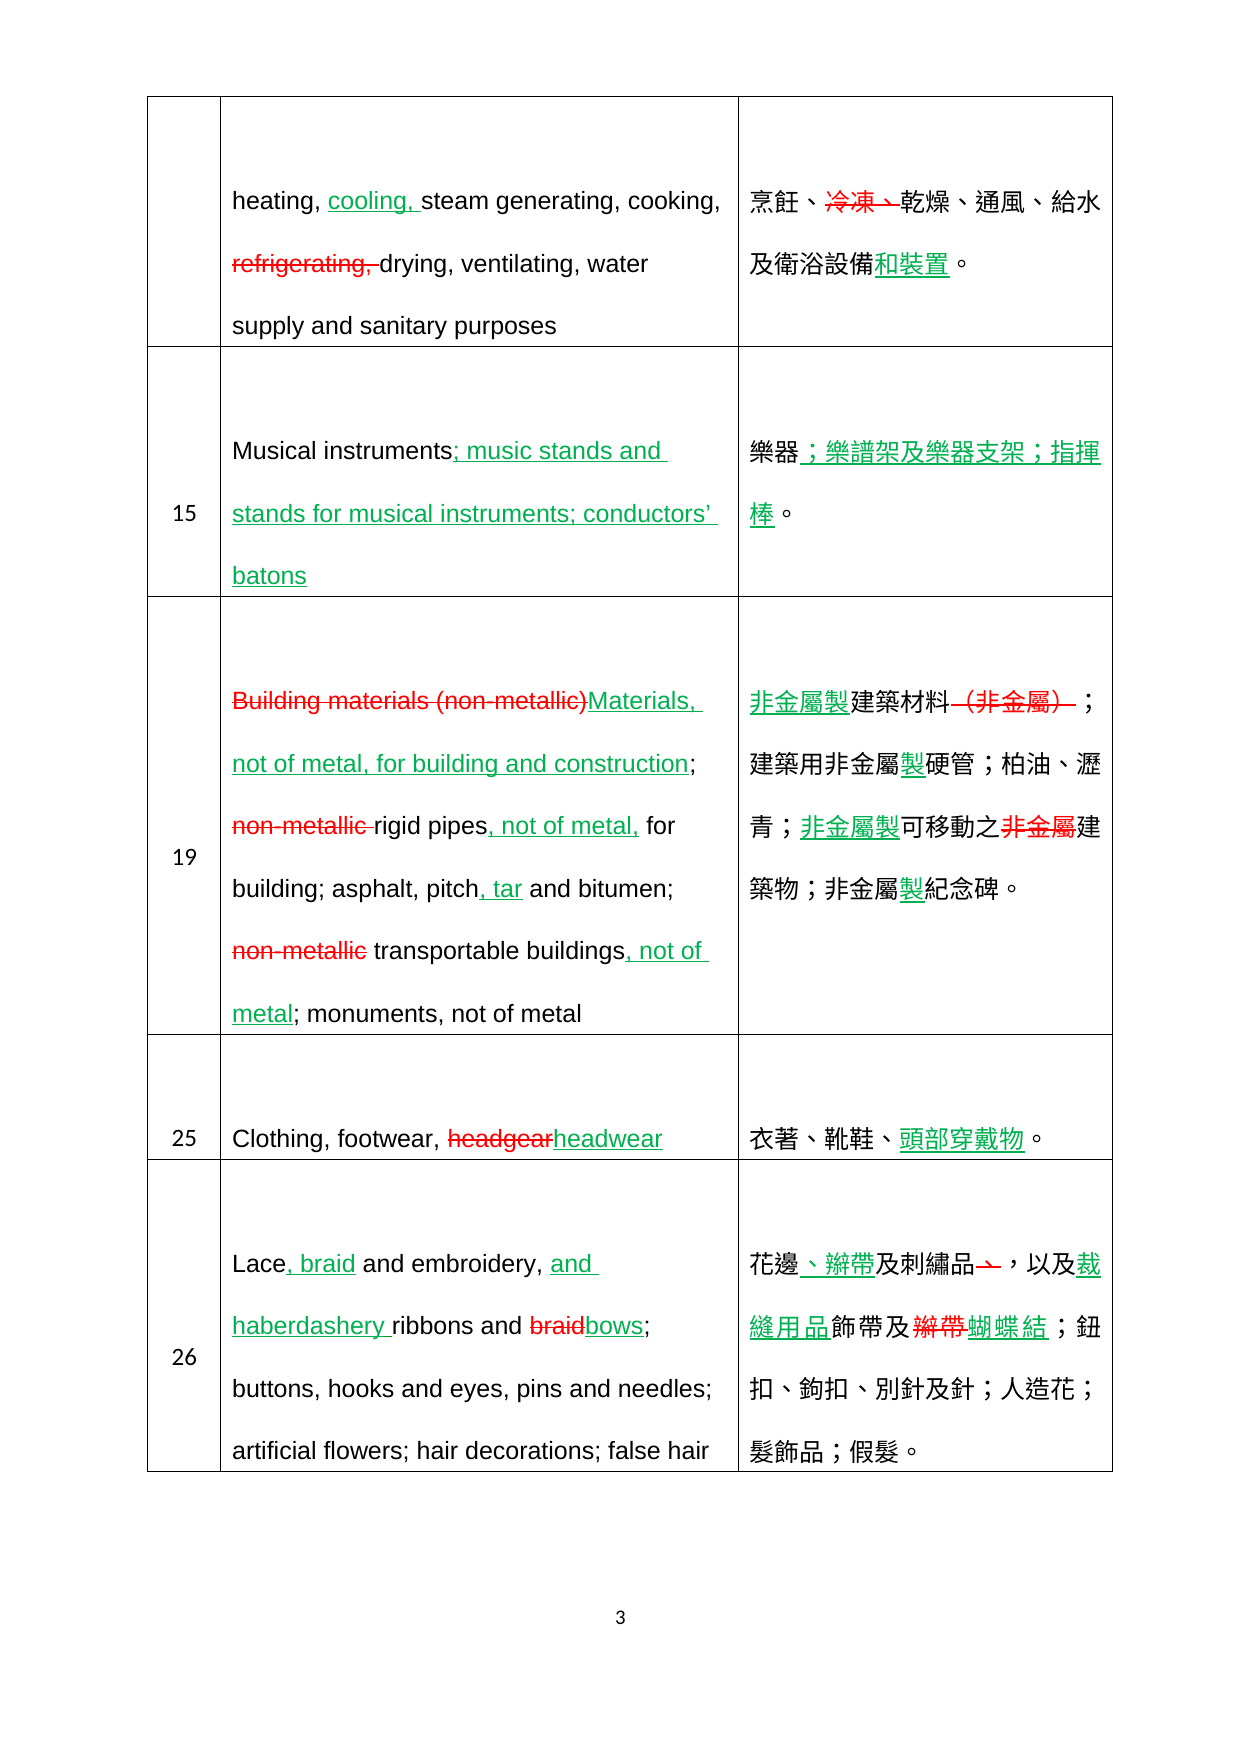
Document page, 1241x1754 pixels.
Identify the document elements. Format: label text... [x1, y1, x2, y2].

table_cell 花邊、辮帶及刺繡品、，以及裁縫用品飾帶及辮帶蝴蝶結；鈕扣、鉤扣、別針及針；人造花；髮飾品；假髮。 [739, 1160, 1112, 1471]
table_cell 樂器；樂譜架及樂器支架；指揮棒。 [739, 347, 1112, 596]
table_cell 15 [148, 347, 220, 596]
table_cell Clothing, footwear, headgearheadwear [221, 1035, 738, 1159]
table_cell 19 [148, 597, 220, 1034]
table_cell [148, 97, 220, 346]
table_cell Building materials (non-metallic)Materials, not of metal, for building and construction; non-metallic rigid pipes, not of metal, for building; asphalt, pitch, tar and bitumen; non-metallic transportable buildings, not of metal; monuments, not of metal [221, 597, 738, 1034]
table_cell Musical instruments; music stands and stands for musical instruments; conductors’ batons [221, 347, 738, 596]
table_cell 衣著、靴鞋、頭部穿戴物。 [739, 1035, 1112, 1159]
table_cell Lace, braid and embroidery, and haberdashery ribbons and braidbows; buttons, hooks and eyes, pins and needles; artificial flowers; hair decorations; false hair [221, 1160, 738, 1471]
table_cell 烹飪、冷凍、乾燥、通風、給水及衛浴設備和裝置。 [739, 97, 1112, 346]
table_cell heating, cooling, steam generating, cooking, refrigerating, drying, ventilating, water supply and sanitary purposes [221, 97, 738, 346]
table_cell 非金屬製建築材料（非金屬）；建築用非金屬製硬管；柏油、瀝青；非金屬製可移動之非金屬建築物；非金屬製紀念碑。 [739, 597, 1112, 1034]
table_cell 25 [148, 1035, 220, 1159]
table_cell 26 [148, 1160, 220, 1471]
